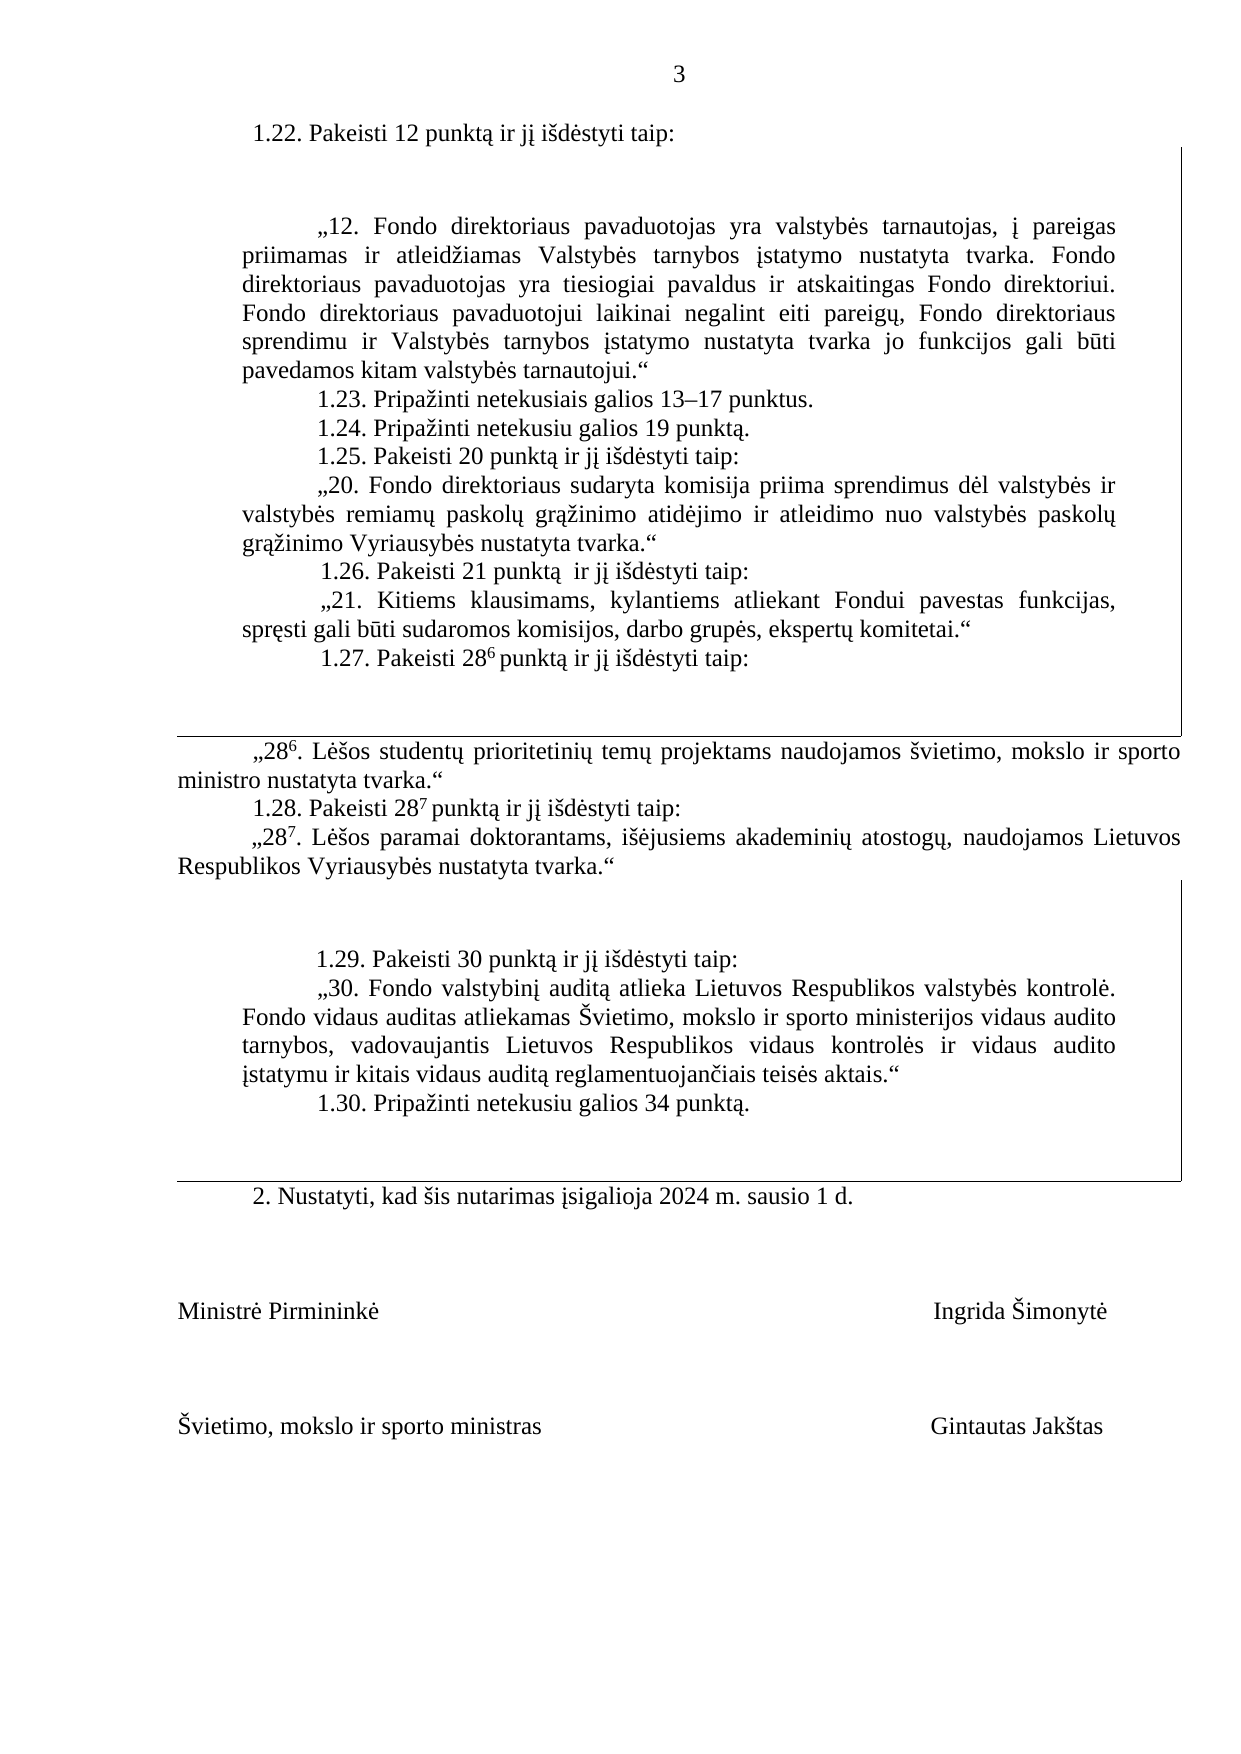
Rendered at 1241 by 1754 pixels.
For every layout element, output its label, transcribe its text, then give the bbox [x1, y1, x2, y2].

text 1.22. Pakeisti 12 punktą ir jį išdėstyti taip: [177, 118, 1181, 147]
text 1.28. Pakeisti 287 punktą ir jį išdėstyti taip: [177, 793, 1181, 822]
text „12. Fondo direktoriaus pavaduotojas yra valstybės tarnautojas, į pareigas priimamas ir atleidžiamas Valstybės tarnybos įstatymo nustatyta tvarka. Fondo direktoriaus pavaduotojas yra tiesiogiai pavaldus ir atskaitingas Fondo direktoriui. Fondo direktoriaus pavaduotojui laikinai negalint eiti pareigų, Fondo direktoriaus sprendimu ir Valstybės tarnybos įstatymo nustatyta tvarka jo funkcijos gali būti pavedamos kitam valstybės tarnautojui.“ [177, 147, 1181, 384]
text 1.27. Pakeisti 286 punktą ir jį išdėstyti taip: [177, 643, 1181, 736]
text „21. Kitiems klausimams, kylantiems atliekant Fondui pavestas funkcijas, spręsti gali būti sudaromos komisijos, darbo grupės, ekspertų komitetai.“ [177, 585, 1181, 643]
text 1.23. Pripažinti netekusiais galios 13–17 punktus. [177, 384, 1181, 413]
text „287. Lėšos paramai doktorantams, išėjusiems akademinių atostogų, naudojamos Lietuvos Respublikos Vyriausybės nustatyta tvarka.“ [177, 822, 1181, 880]
text 1.30. Pripažinti netekusiu galios 34 punktą. [177, 1088, 1181, 1181]
text 1.29. Pakeisti 30 punktą ir jį išdėstyti taip: [177, 880, 1181, 973]
text Švietimo, mokslo ir sporto ministras Gintautas Jakštas [177, 1411, 1181, 1440]
text „30. Fondo valstybinį auditą atlieka Lietuvos Respublikos valstybės kontrolė. Fondo vidaus auditas atliekamas Švietimo, mokslo ir sporto ministerijos vidaus audito tarnybos, vadovaujantis Lietuvos Respublikos vidaus kontrolės ir vidaus audito įstatymu ir kitais vidaus auditą reglamentuojančiais teisės aktais.“ [177, 973, 1181, 1088]
text Ministrė Pirmininkė Ingrida Šimonytė [177, 1296, 1181, 1325]
text „286. Lėšos studentų prioritetinių temų projektams naudojamos švietimo, mokslo ir sporto ministro nustatyta tvarka.“ [177, 736, 1181, 793]
text 1.26. Pakeisti 21 punktą ir jį išdėstyti taip: [177, 556, 1181, 585]
text 1.25. Pakeisti 20 punktą ir jį išdėstyti taip: [177, 441, 1181, 470]
text 2. Nustatyti, kad šis nutarimas įsigalioja 2024 m. sausio 1 d. [177, 1181, 1181, 1210]
text 1.24. Pripažinti netekusiu galios 19 punktą. [177, 413, 1181, 441]
text „20. Fondo direktoriaus sudaryta komisija priima sprendimus dėl valstybės ir valstybės remiamų paskolų grąžinimo atidėjimo ir atleidimo nuo valstybės paskolų grąžinimo Vyriausybės nustatyta tvarka.“ [177, 470, 1181, 556]
